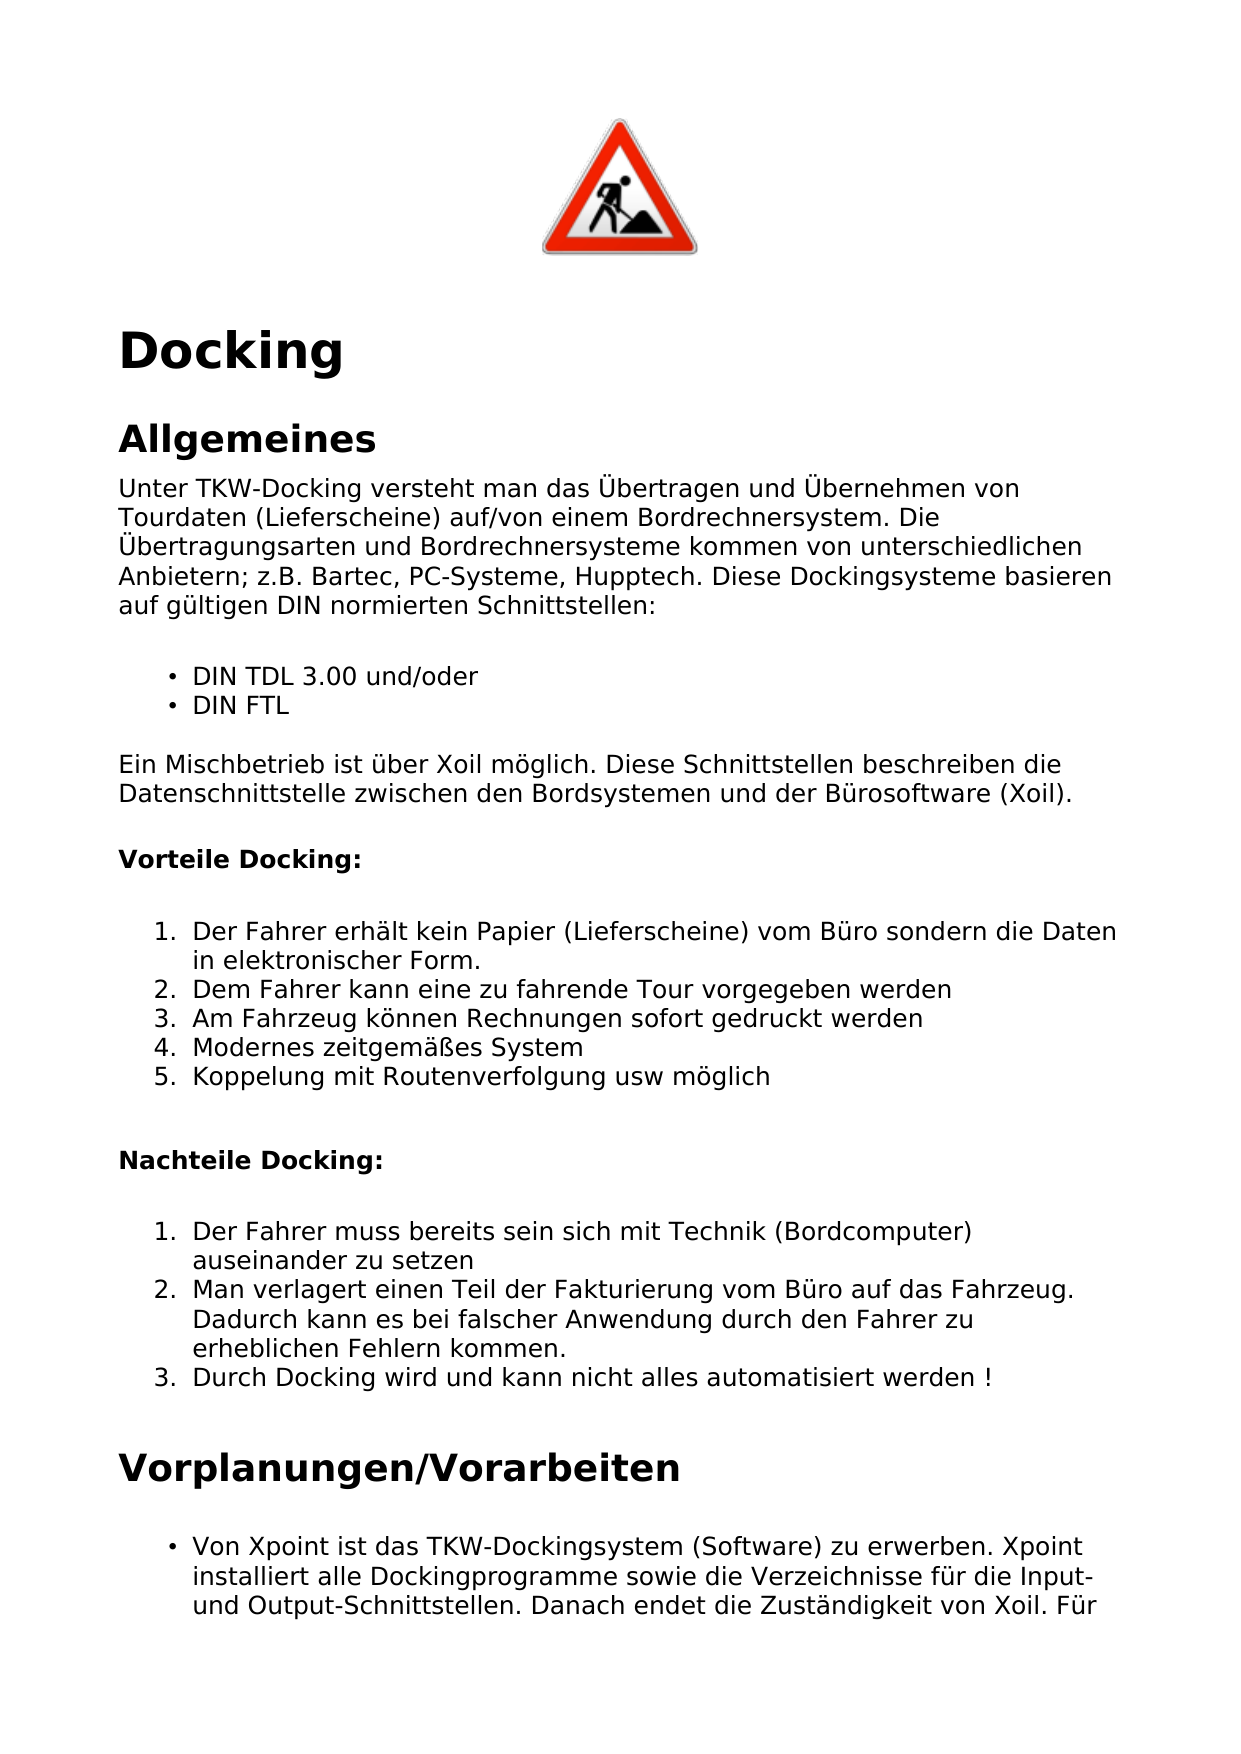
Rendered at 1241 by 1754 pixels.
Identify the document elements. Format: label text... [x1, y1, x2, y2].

subtitle Docking [118, 322, 1122, 381]
text Ein Mischbetrieb ist über Xoil möglich. Diese Schnittstellen beschreiben die Datenschnittstelle zwischen den Bordsystemen und der Bürosoftware (Xoil). [118, 750, 1122, 808]
list Am Fahrzeug können Rechnungen sofort gedruckt werden [177, 1004, 1122, 1033]
subtitle Vorplanungen/Vorarbeiten [118, 1447, 1122, 1491]
list DIN FTL [177, 691, 1122, 720]
list Koppelung mit Routenverfolgung usw möglich [177, 1063, 1122, 1092]
subtitle Nachteile Docking: [118, 1146, 1122, 1175]
list Durch Docking wird und kann nicht alles automatisiert werden ! [177, 1363, 1122, 1392]
list Der Fahrer muss bereits sein sich mit Technik (Bordcomputer) auseinander zu setzen [177, 1217, 1122, 1276]
picture [542, 118, 699, 256]
list DIN TDL 3.00 und/oder [177, 662, 1122, 691]
subtitle Allgemeines [118, 418, 1122, 462]
list Man verlagert einen Teil der Fakturierung vom Büro auf das Fahrzeug. Dadurch kann es bei falscher Anwendung durch den Fahrer zu erheblichen Fehlern kommen. [177, 1276, 1122, 1363]
subtitle Vorteile Docking: [118, 846, 1122, 875]
list Modernes zeitgemäßes System [177, 1033, 1122, 1063]
list Dem Fahrer kann eine zu fahrende Tour vorgegeben werden [177, 975, 1122, 1004]
list Von Xpoint ist das TKW-Dockingsystem (Software) zu erwerben. Xpoint installiert alle Dockingprogramme sowie die Verzeichnisse für die Input- und Output-Schnittstellen. Danach endet die Zuständigkeit von Xoil. Für [177, 1532, 1122, 1620]
text Unter TKW-Docking versteht man das Übertragen und Übernehmen von Tourdaten (Lieferscheine) auf/von einem Bordrechnersystem. Die Übertragungsarten und Bordrechnersysteme kommen von unterschiedlichen Anbietern; z.B. Bartec, PC-Systeme, Hupptech. Diese Dockingsysteme basieren auf gültigen DIN normierten Schnittstellen: [118, 474, 1122, 620]
list Der Fahrer erhält kein Papier (Lieferscheine) vom Büro sondern die Daten in elektronischer Form. [177, 917, 1122, 975]
